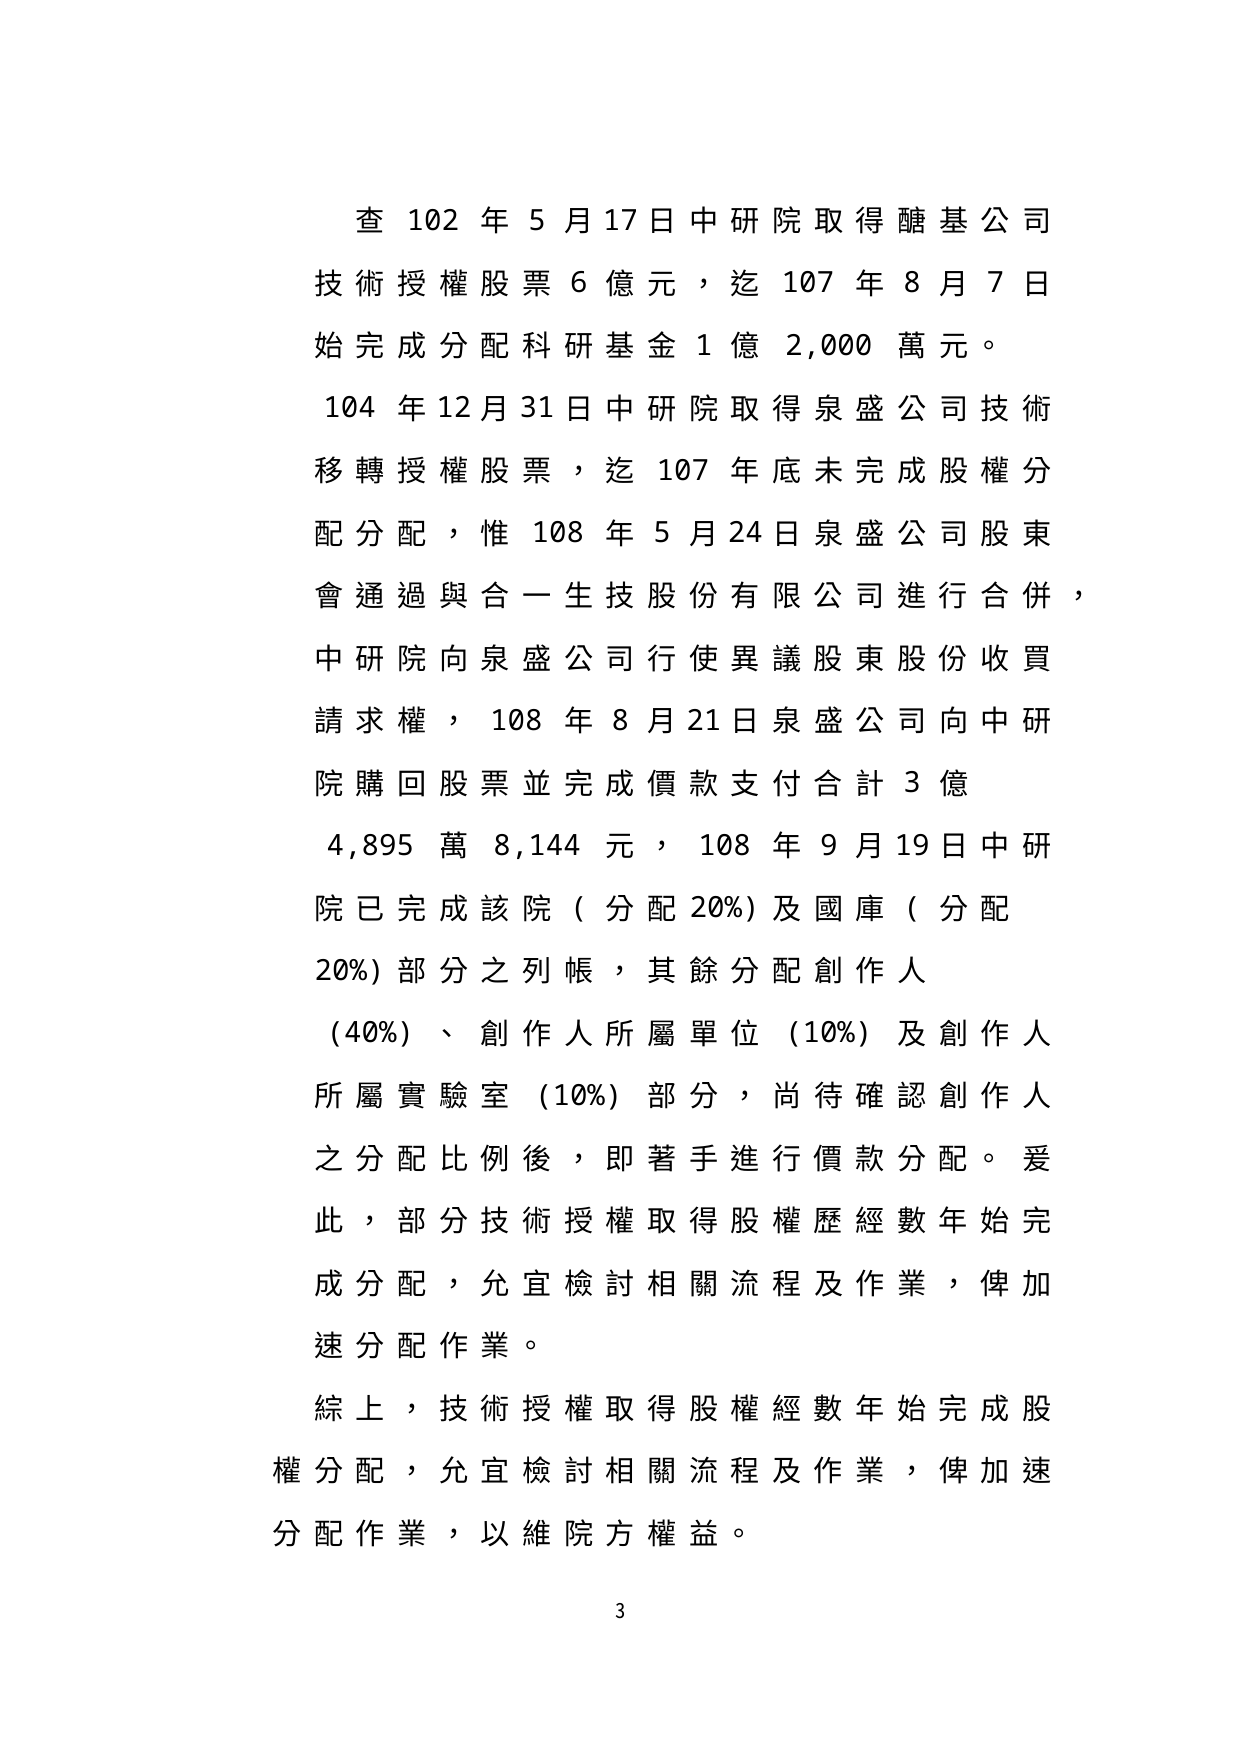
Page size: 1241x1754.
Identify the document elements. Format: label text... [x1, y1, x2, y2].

text 綜上，技術授權取得股權經數年始完成股權分配，允宜檢討相關流程及作業，俾加速分配作業，以維院方權益。 [242, 1365, 1058, 1552]
text 查102年5月17日中研院取得醣基公司技術授權股票6億元，迄107年8月7日始完成分配科研基金1億2,000萬元。104年12月31日中研院取得泉盛公司技術移轉授權股票，迄107年底未完成股權分配分配，惟108年5月24日泉盛公司股東會通過與合一生技股份有限公司進行合併，中研院向泉盛公司行使異議股東股份收買請求權，108年8月21日泉盛公司向中研院購回股票並完成價款支付合計3億4,895萬8,144元，108年9月19日中研院已完成該院(分配20%)及國庫(分配20%)部分之列帳，其餘分配創作人(40%)、創作人所屬單位(10%)及創作人所屬實驗室(10%)部分，尚待確認創作人之分配比例後，即著手進行價款分配。爰此，部分技術授權取得股權歷經數年始完成分配，允宜檢討相關流程及作業，俾加速分配作業。 [271, 177, 1058, 1365]
